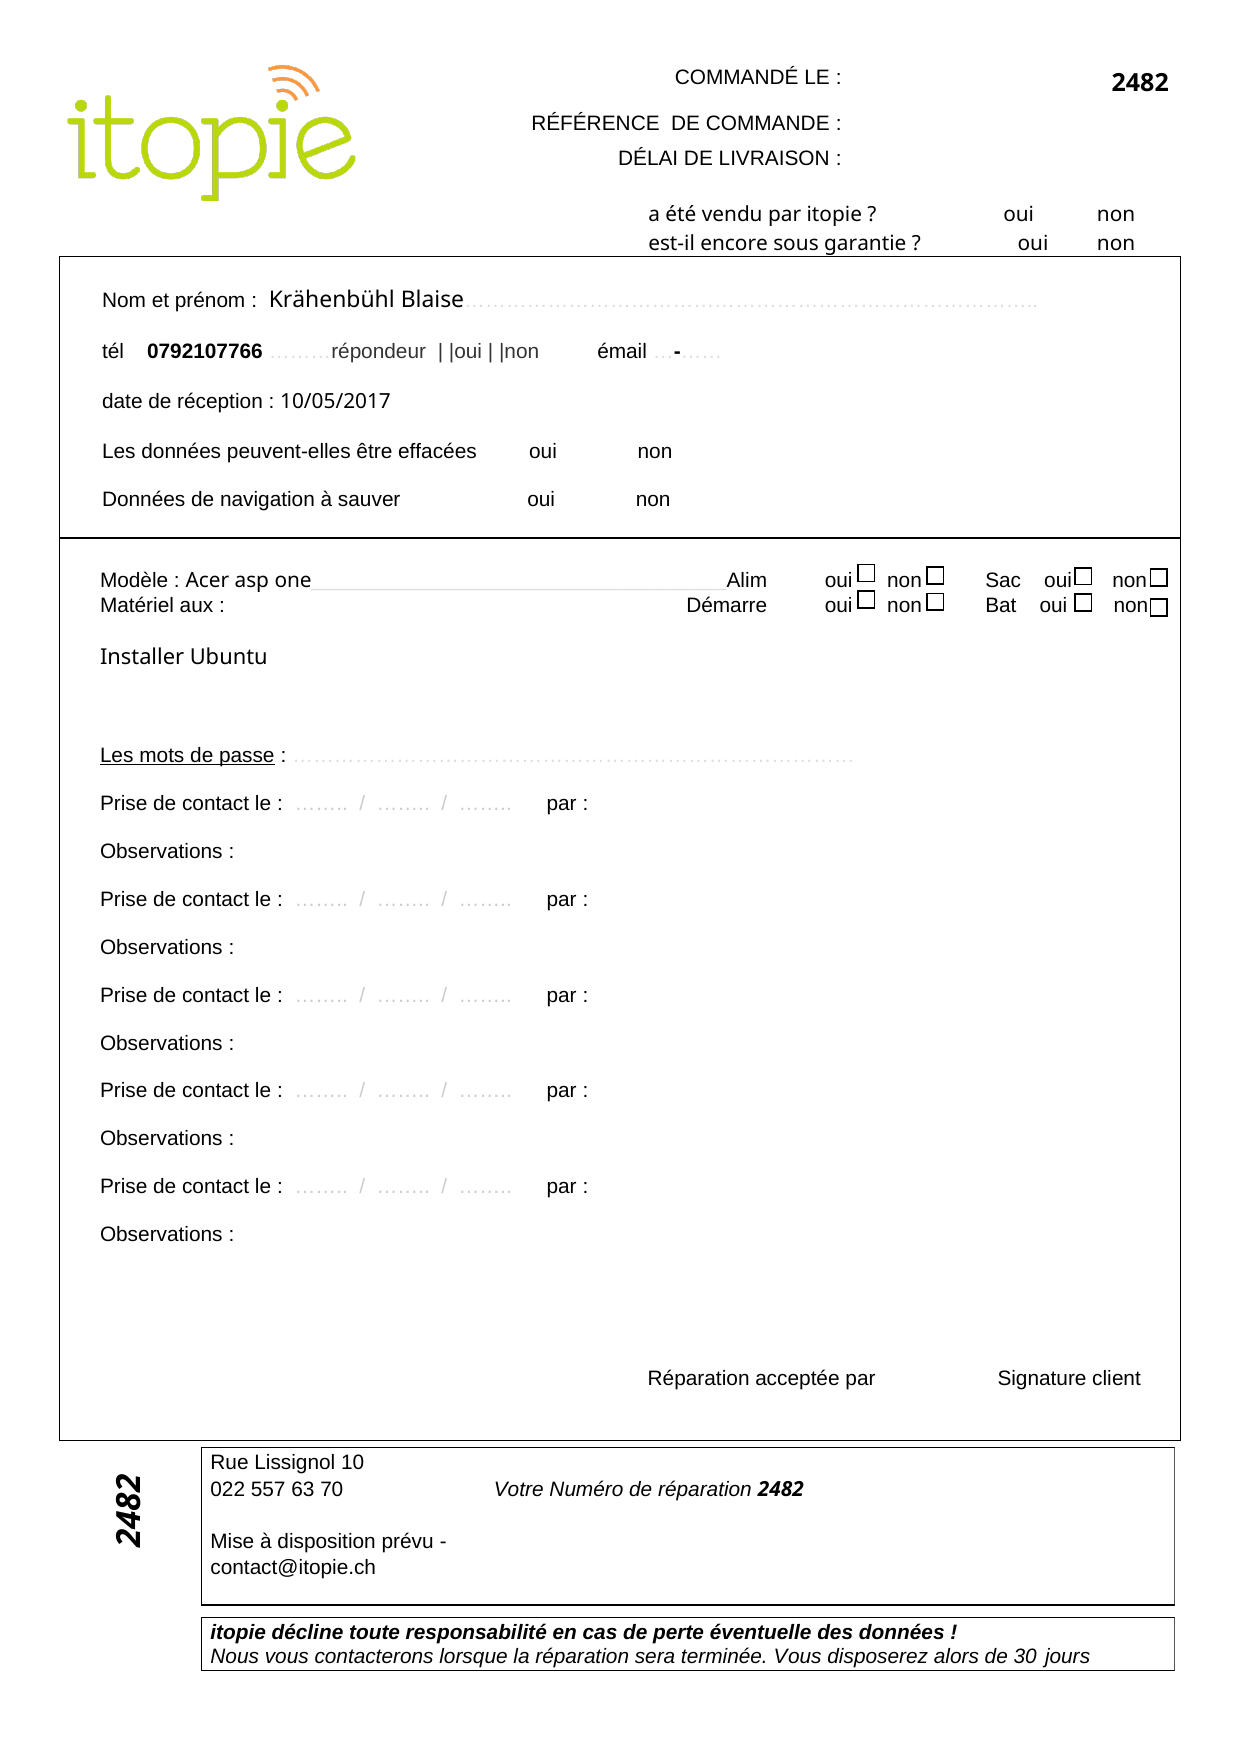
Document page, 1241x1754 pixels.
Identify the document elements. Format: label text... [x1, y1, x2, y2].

table_cell [847, 105, 1180, 140]
text Modèle : Acer asp one Alim oui non Sac oui non [60, 562, 856, 590]
text Observations : [60, 1123, 1180, 1150]
table_header 2482 [847, 59, 1180, 104]
table_header COMMANDÉ LE : [490, 59, 847, 104]
text Observations : [60, 836, 1180, 863]
text Observations : [60, 1027, 1180, 1054]
text Modèle : Acer asp one Alim oui non Sac oui non [948, 562, 1180, 590]
text Prise de contact le : …….. / …….. / …….. par : [60, 883, 1180, 911]
text Les mots de passe : ……………………………………………………………………… [60, 740, 1180, 767]
table_header Rue Lissignol 10 022 557 63 70 Votre Numéro de réparation 2482 Mise à disposition prévu - contact@itopie.ch [195, 1441, 1180, 1611]
text Prise de contact le : …….. / …….. / …….. par : [60, 788, 1180, 815]
table_cell RÉFÉRENCE DE COMMANDE : [490, 105, 847, 140]
text Nom et prénom : Krähenbühl Blaise……………………………………………………………………….. [60, 280, 1180, 314]
text Les données peuvent-elles être effacées oui non [60, 436, 1180, 463]
text a été vendu par itopie ? oui non [59, 199, 1181, 228]
text Matériel aux : Démarre oui non Bat oui non [60, 590, 1180, 617]
table_header 2482 [59, 1441, 195, 1677]
text Observations : [60, 931, 1180, 958]
text Prise de contact le : …….. / …….. / …….. par : [60, 1171, 1180, 1198]
text Prise de contact le : …….. / …….. / …….. par : [60, 979, 1180, 1006]
text Réparation acceptée par Signature client [60, 1363, 1180, 1390]
text Prise de contact le : …….. / …….. / …….. par : [60, 1075, 1180, 1102]
text est-il encore sous garantie ? oui non [59, 228, 1181, 256]
table_cell DÉLAI DE LIVRAISON : [490, 140, 847, 175]
table_cell [847, 140, 1180, 175]
text Installer Ubuntu [60, 638, 1180, 671]
text date de réception : 10/05/2017 [60, 383, 1180, 415]
text tél 0792107766 ………répondeur | |oui | |non émail …-…… [60, 335, 1180, 362]
text Données de navigation à sauver oui non [60, 484, 1180, 511]
text Observations : [60, 1219, 1180, 1246]
picture [67, 65, 356, 201]
table_cell itopie décline toute responsabilité en cas de perte éventuelle des données ! Nous vous contacterons lorsque la réparation sera terminée. Vous disposerez alors de 30 jours [195, 1611, 1180, 1677]
text Modèle : Acer asp one Alim oui non Sac oui non [879, 562, 925, 590]
